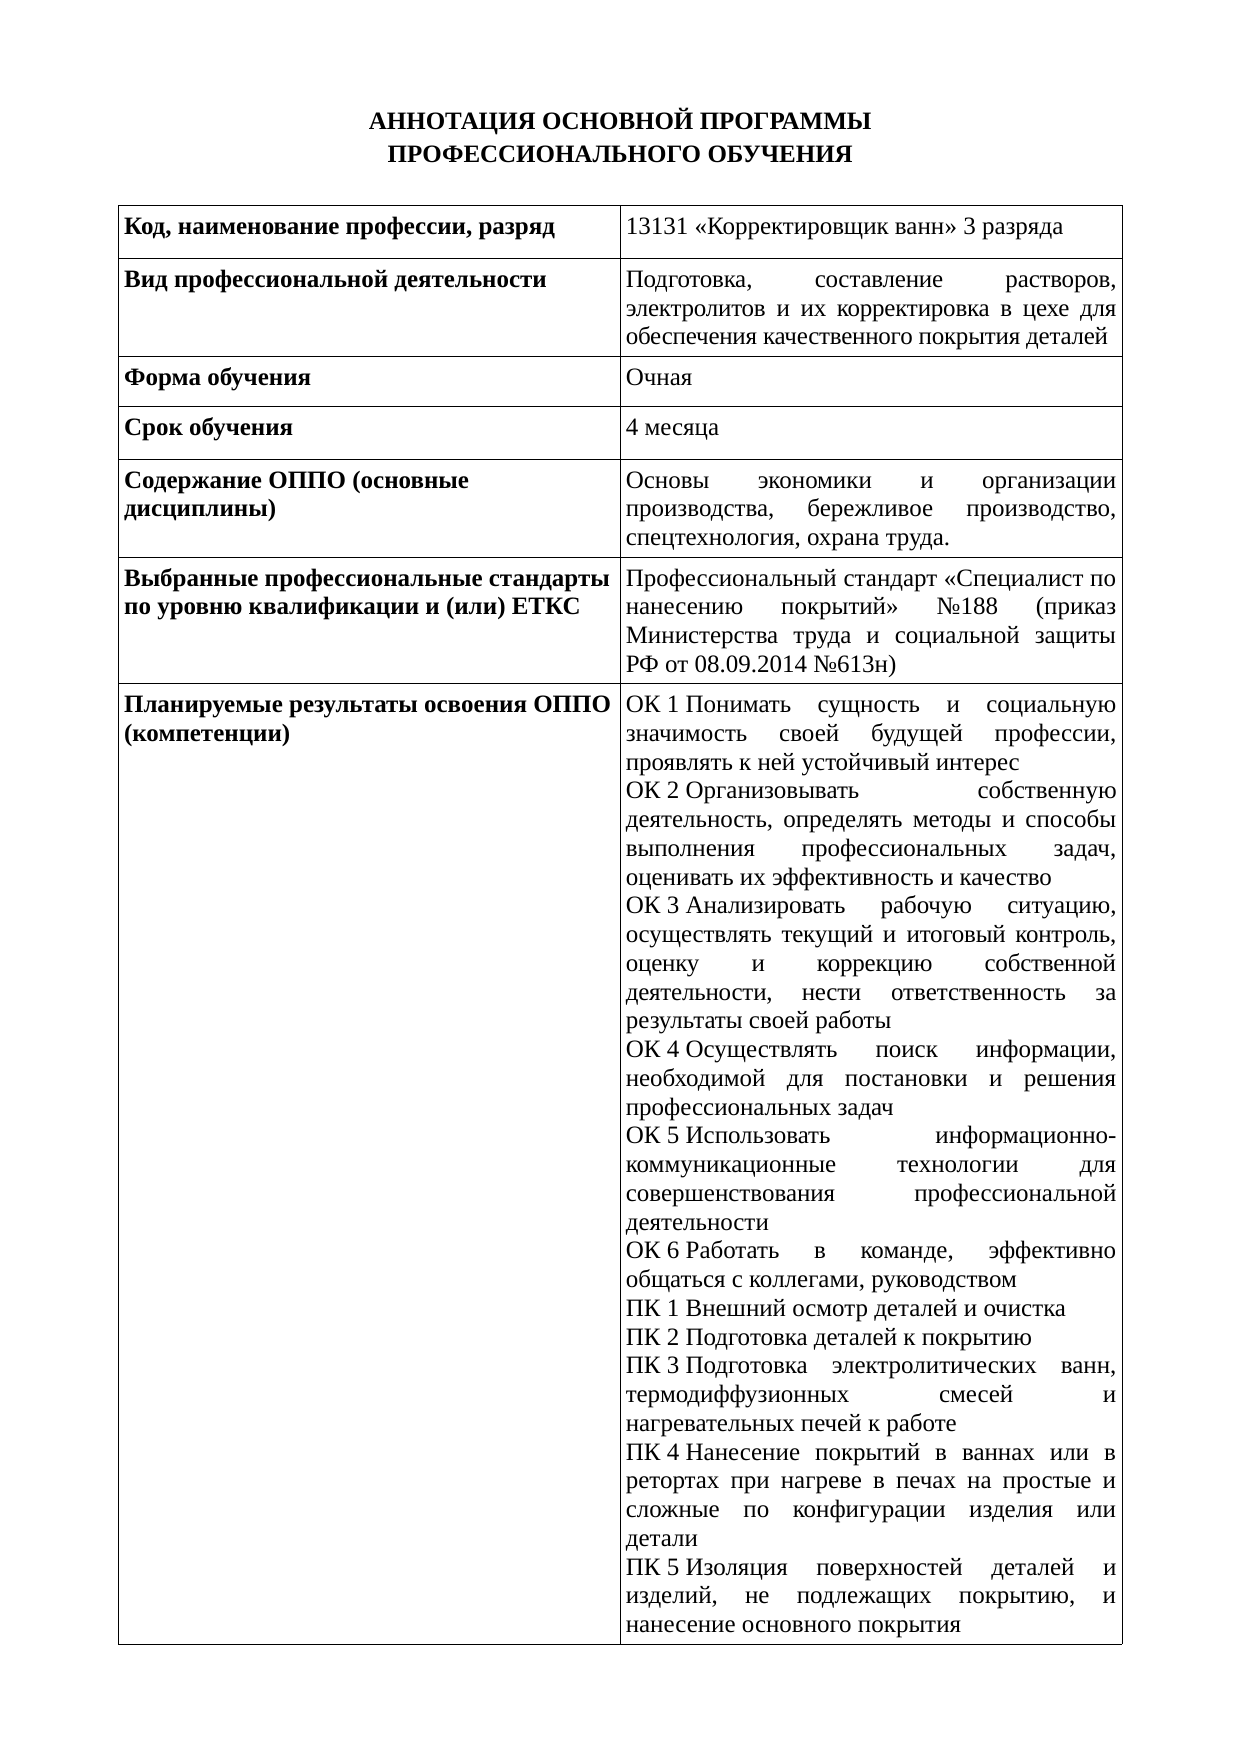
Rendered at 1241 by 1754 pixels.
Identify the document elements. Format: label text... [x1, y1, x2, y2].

table_cell 4 месяца [621, 407, 1122, 459]
table_cell Форма обучения [119, 357, 620, 406]
table_header 13131 «Корректировщик ванн» 3 разряда [621, 206, 1122, 258]
table_cell Подготовка, составление растворов, электролитов и их корректировка в цехе для обеспечения качественного покрытия деталей [621, 259, 1122, 356]
table_cell Содержание ОППО (основные дисциплины) [119, 460, 620, 557]
table_cell Основы экономики и организации производства, бережливое производство, спецтехнология, охрана труда. [621, 460, 1122, 557]
text АННОТАЦИЯ ОСНОВНОЙ ПРОГРАММЫ [118, 106, 1122, 135]
table_cell Срок обучения [119, 407, 620, 459]
table_cell ОК 1 Понимать сущность и социальную значимость своей будущей профессии, проявлять к ней устойчивый интерес ОК 2 Организовывать собственную деятельность, определять методы и способы выполнения профессиональных задач, оценивать их эффективность и качество ОК 3 Анализировать рабочую ситуацию, осуществлять текущий и итоговый контроль, оценку и коррекцию собственной деятельности, нести ответственность за результаты своей работы ОК 4 Осуществлять поиск информации, необходимой для постановки и решения профессиональных задач ОК 5 Использовать информационно-коммуникационные технологии для совершенствования профессиональной деятельности ОК 6 Работать в команде, эффективно общаться с коллегами, руководством ПК 1 Внешний осмотр деталей и очистка ПК 2 Подготовка деталей к покрытию ПК 3 Подготовка электролитических ванн, термодиффузионных смесей и нагревательных печей к работе ПК 4 Нанесение покрытий в ваннах или в ретортах при нагреве в печах на простые и сложные по конфигурации изделия или детали ПК 5 Изоляция поверхностей деталей и изделий, не подлежащих покрытию, и нанесение основного покрытия [621, 684, 1122, 1644]
table_cell Очная [621, 357, 1122, 406]
table_cell Планируемые результаты освоения ОППО (компетенции) [119, 684, 620, 1644]
table_cell Выбранные профессиональные стандарты по уровню квалификации и (или) ЕТКС [119, 558, 620, 683]
text ПРОФЕССИОНАЛЬНОГО ОБУЧЕНИЯ [118, 139, 1122, 168]
table_cell Профессиональный стандарт «Специалист по нанесению покрытий» №188 (приказ Министерства труда и социальной защиты РФ от 08.09.2014 №613н) [621, 558, 1122, 683]
table_header Код, наименование профессии, разряд [119, 206, 620, 258]
table_cell Вид профессиональной деятельности [119, 259, 620, 356]
